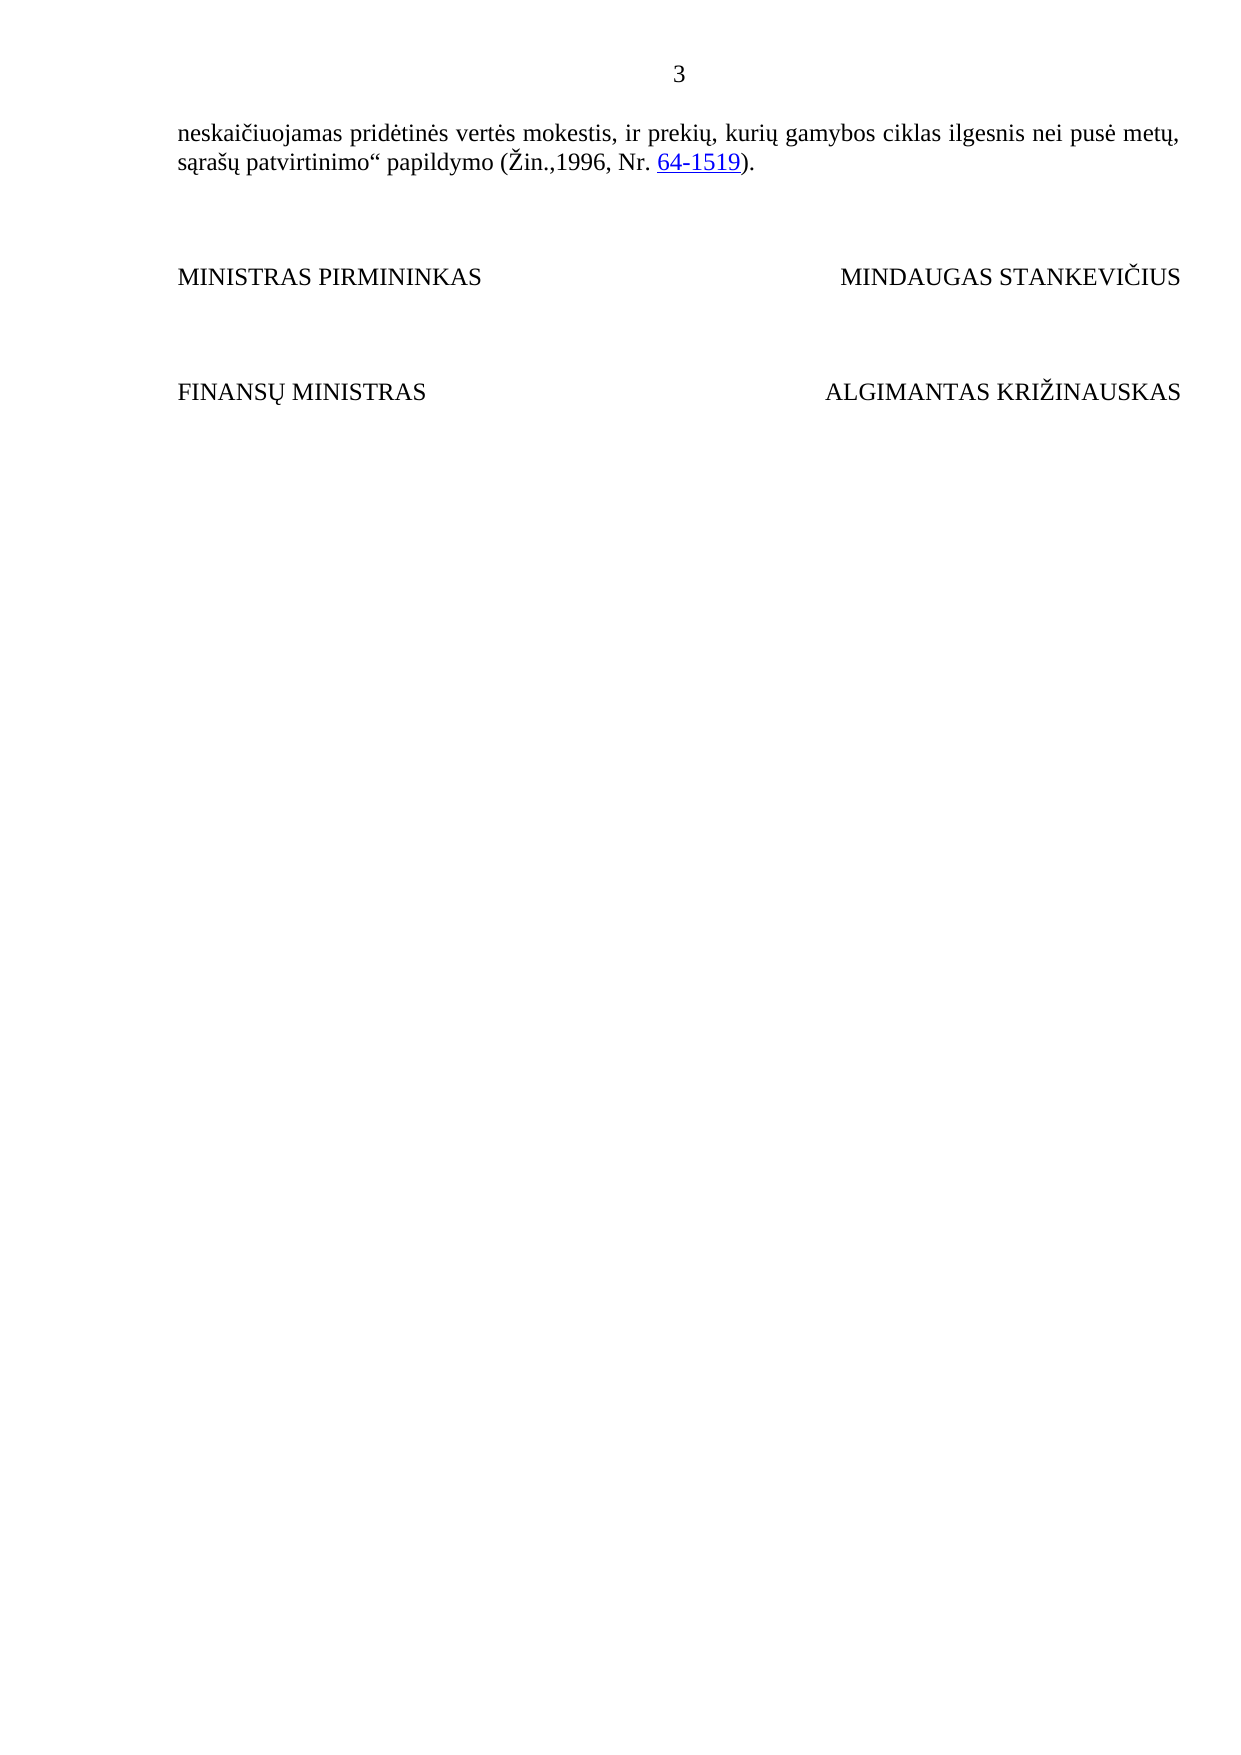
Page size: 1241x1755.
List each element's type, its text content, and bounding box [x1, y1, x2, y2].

text neskaičiuojamas pridėtinės vertės mokestis, ir prekių, kurių gamybos ciklas ilgesnis nei pusė metų, sąrašų patvirtinimo“ papildymo (Žin.,1996, Nr. 64-1519). [177, 118, 1181, 176]
text FINANSŲ MINISTRAS ALGIMANTAS KRIŽINAUSKAS [177, 377, 1181, 406]
text MINISTRAS PIRMININKAS MINDAUGAS STANKEVIČIUS [177, 262, 1181, 291]
